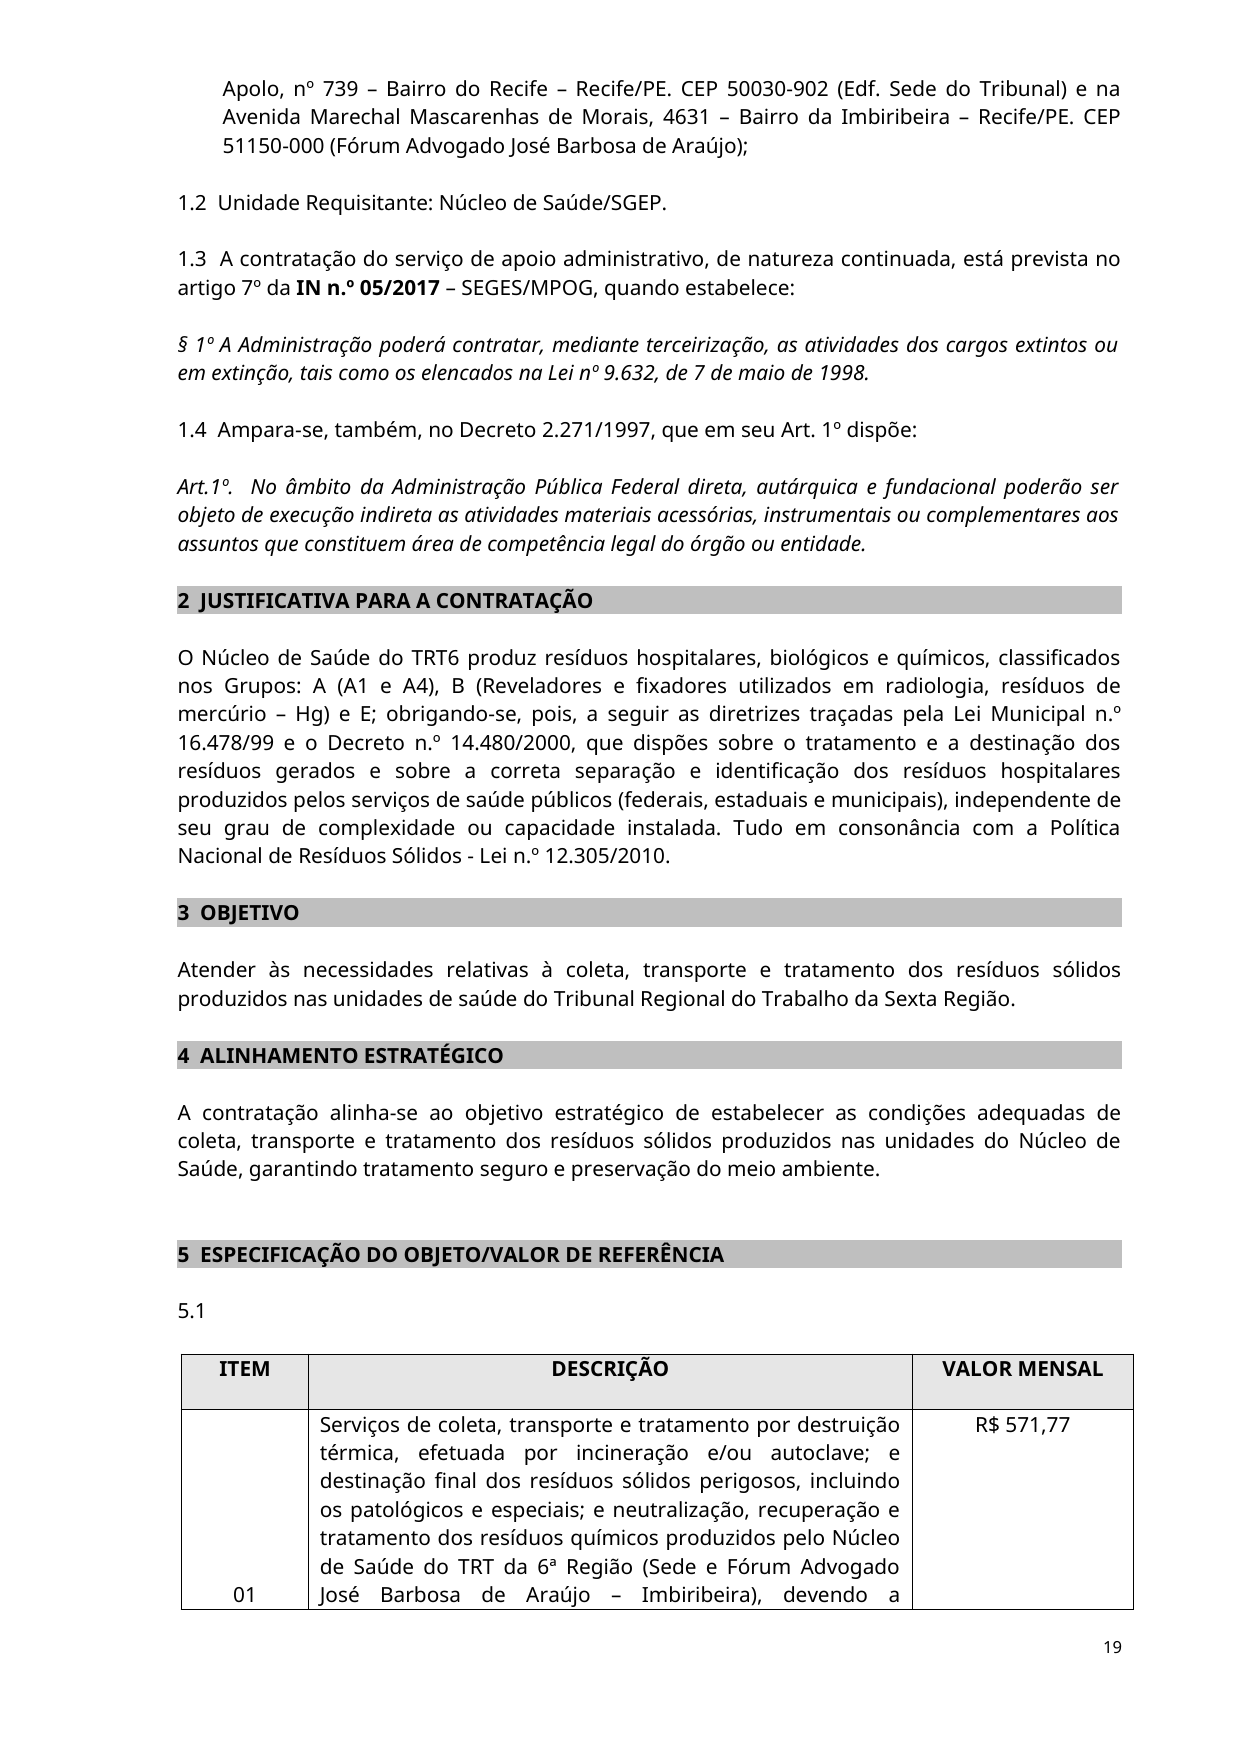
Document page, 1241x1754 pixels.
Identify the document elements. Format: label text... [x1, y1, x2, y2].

text O Núcleo de Saúde do TRT6 produz resíduos hospitalares, biológicos e químicos, classificados nos Grupos: A (A1 e A4), B (Reveladores e fixadores utilizados em radiologia, resíduos de mercúrio – Hg) e E; obrigando-se, pois, a seguir as diretrizes traçadas pela Lei Municipal n.º 16.478/99 e o Decreto n.º 14.480/2000, que dispões sobre o tratamento e a destinação dos resíduos gerados e sobre a correta separação e identificação dos resíduos hospitalares produzidos pelos serviços de saúde públicos (federais, estaduais e municipais), independente de seu grau de complexidade ou capacidade instalada. Tudo em consonância com a Política Nacional de Resíduos Sólidos - Lei n.º 12.305/2010. [177, 643, 1122, 870]
text 5 ESPECIFICAÇÃO DO OBJETO/VALOR DE REFERÊNCIA [177, 1240, 1122, 1268]
text 4 ALINHAMENTO ESTRATÉGICO [177, 1041, 1122, 1069]
list Apolo, nº 739 – Bairro do Recife – Recife/PE. CEP 50030-902 (Edf. Sede do Tribunal) e na Avenida Marechal Mascarenhas de Morais, 4631 – Bairro da Imbiribeira – Recife/PE. CEP 51150-000 (Fórum Advogado José Barbosa de Araújo); [177, 74, 1122, 159]
table_header DESCRIÇÃO [309, 1355, 912, 1409]
text 5.1 [177, 1297, 1122, 1325]
text 1.3 A contratação do serviço de apoio administrativo, de natureza continuada, está prevista no artigo 7º da IN n.º 05/2017 – SEGES/MPOG, quando estabelece: [177, 244, 1122, 301]
text Art.1º. No âmbito da Administração Pública Federal direta, autárquica e fundacional poderão ser objeto de execução indireta as atividades materiais acessórias, instrumentais ou complementares aos assuntos que constituem área de competência legal do órgão ou entidade. [177, 472, 1122, 557]
text 3 OBJETIVO [177, 898, 1122, 927]
table_header VALOR MENSAL [913, 1355, 1133, 1409]
table_header ITEM [182, 1355, 308, 1409]
text Atender às necessidades relativas à coleta, transporte e tratamento dos resíduos sólidos produzidos nas unidades de saúde do Tribunal Regional do Trabalho da Sexta Região. [177, 955, 1122, 1012]
text A contratação alinha-se ao objetivo estratégico de estabelecer as condições adequadas de coleta, transporte e tratamento dos resíduos sólidos produzidos nas unidades do Núcleo de Saúde, garantindo tratamento seguro e preservação do meio ambiente. [177, 1098, 1122, 1183]
table_cell R$ 571,77 [913, 1410, 1133, 1609]
text 1.2 Unidade Requisitante: Núcleo de Saúde/SGEP. [177, 188, 1122, 216]
text 1.4 Ampara-se, também, no Decreto 2.271/1997, que em seu Art. 1º dispõe: [177, 415, 1122, 443]
table_cell Serviços de coleta, transporte e tratamento por destruição térmica, efetuada por incineração e/ou autoclave; e destinação final dos resíduos sólidos perigosos, incluindo os patológicos e especiais; e neutralização, recuperação e tratamento dos resíduos químicos produzidos pelo Núcleo de Saúde do TRT da 6ª Região (Sede e Fórum Advogado José Barbosa de Araújo – Imbiribeira), devendo a [309, 1410, 912, 1609]
table_cell 01 [182, 1410, 308, 1609]
text § 1º A Administração poderá contratar, mediante terceirização, as atividades dos cargos extintos ou em extinção, tais como os elencados na Lei nº 9.632, de 7 de maio de 1998. [177, 330, 1122, 387]
text 2 JUSTIFICATIVA PARA A CONTRATAÇÃO [177, 586, 1122, 614]
